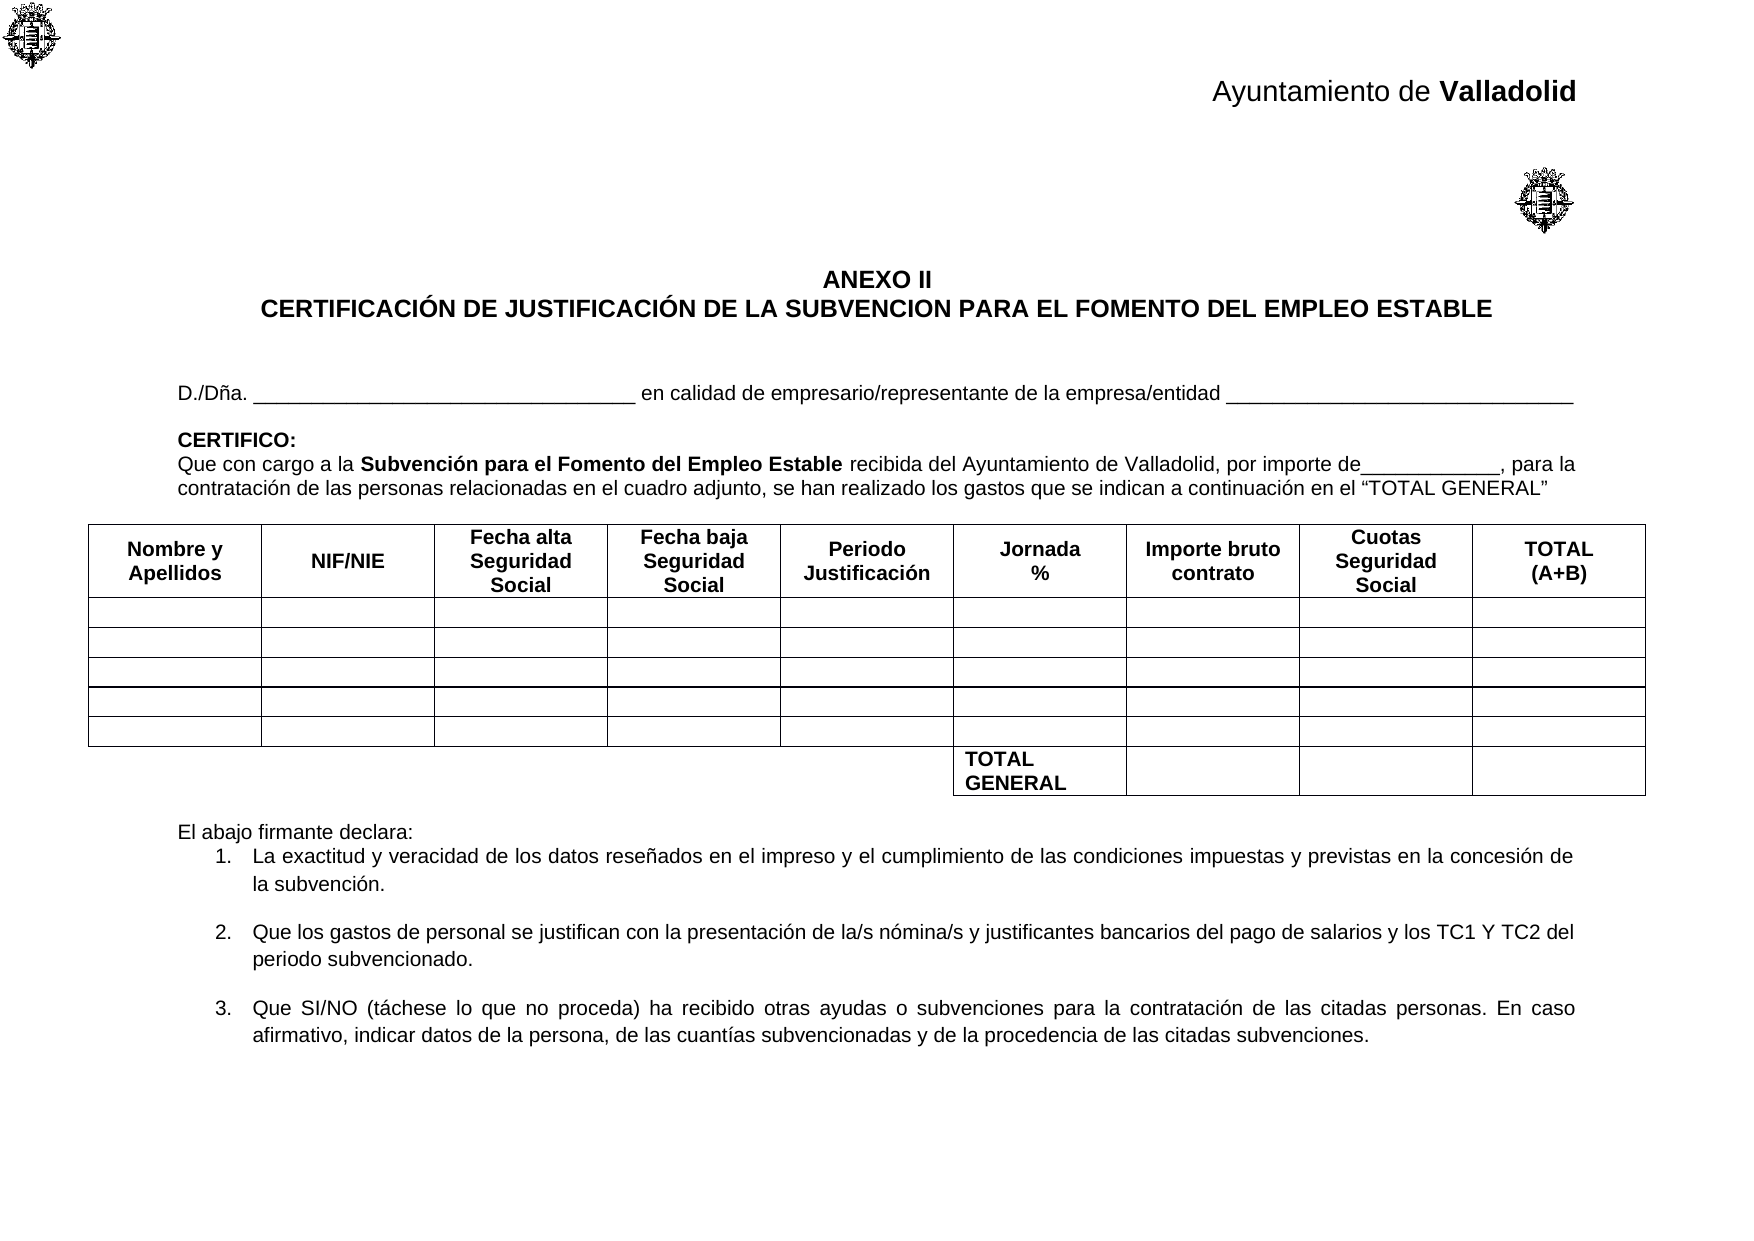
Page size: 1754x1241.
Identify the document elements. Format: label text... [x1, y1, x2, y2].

table_cell [89, 598, 261, 627]
table_cell [1473, 628, 1645, 657]
table_header Cuotas Seguridad Social [1300, 525, 1472, 597]
table_cell [608, 658, 780, 686]
table_header Periodo Justificación [781, 525, 953, 597]
table_cell [88, 747, 261, 795]
table_cell [262, 628, 434, 657]
table_cell [781, 628, 953, 657]
table_header Fecha alta Seguridad Social [435, 525, 607, 597]
list Que los gastos de personal se justifican con la presentación de la/s nómina/s y justificantes bancarios del pago de salarios y los TC1 Y TC2 del periodo subvencionado. [215, 920, 1577, 971]
table_cell [89, 717, 261, 746]
table_header TOTAL (A+B) [1473, 525, 1645, 597]
table_cell [1300, 747, 1472, 795]
table_cell [1127, 598, 1299, 627]
table_cell [1127, 658, 1299, 686]
table_header Nombre y Apellidos [89, 525, 261, 597]
table_cell [1473, 717, 1645, 746]
table_cell [262, 598, 434, 627]
table_cell [435, 688, 607, 716]
text D./Dña. _________________________________ en calidad de empresario/representante de la empresa/entidad ______________________________ [177, 380, 1577, 404]
list La exactitud y veracidad de los datos reseñados en el impreso y el cumplimiento de las condiciones impuestas y previstas en la concesión de la subvención. [215, 844, 1577, 895]
table_header Fecha baja Seguridad Social [608, 525, 780, 597]
table_cell [954, 598, 1126, 627]
table_cell [89, 628, 261, 657]
table_cell [89, 658, 261, 686]
table_cell [1300, 688, 1472, 716]
text Que con cargo a la Subvención para el Fomento del Empleo Estable recibida del Ayuntamiento de Valladolid, por importe de____________, para la contratación de las personas relacionadas en el cuadro adjunto, se han realizado los gastos que se indican a continuación en el “TOTAL GENERAL” [177, 452, 1577, 500]
table_cell [1473, 598, 1645, 627]
table_cell [1300, 658, 1472, 686]
table_cell [435, 717, 607, 746]
table_cell [954, 628, 1126, 657]
table_header NIF/NIE [262, 525, 434, 597]
picture [0, 0, 64, 72]
table_cell [262, 688, 434, 716]
table_cell [781, 688, 953, 716]
table_cell [608, 747, 780, 795]
table_cell [1127, 628, 1299, 657]
table_cell [780, 747, 953, 795]
table_cell [608, 598, 780, 627]
table_cell [1127, 717, 1299, 746]
table_cell [608, 628, 780, 657]
table_cell [1300, 628, 1472, 657]
table_cell [781, 658, 953, 686]
table_cell [1127, 747, 1299, 795]
picture [1512, 164, 1577, 237]
table_cell [954, 688, 1126, 716]
table_cell [434, 747, 607, 795]
table_cell [954, 658, 1126, 686]
table_cell [262, 658, 434, 686]
table_cell TOTAL GENERAL [954, 747, 1126, 795]
table_cell [781, 598, 953, 627]
table_cell [1300, 717, 1472, 746]
table_cell [261, 747, 434, 795]
table_cell [608, 688, 780, 716]
text CERTIFICACIÓN DE JUSTIFICACIÓN DE LA SUBVENCION PARA EL FOMENTO DEL EMPLEO ESTABLE [177, 294, 1577, 323]
table_cell [1473, 747, 1645, 795]
table_cell [954, 717, 1126, 746]
table_cell [1300, 598, 1472, 627]
text CERTIFICO: [177, 428, 1577, 452]
table_cell [435, 628, 607, 657]
table_cell [435, 598, 607, 627]
table_cell [1127, 688, 1299, 716]
table_cell [435, 658, 607, 686]
table_cell [262, 717, 434, 746]
table_cell [608, 717, 780, 746]
table_cell [1473, 688, 1645, 716]
text El abajo firmante declara: [177, 820, 1577, 844]
table_header Jornada % [954, 525, 1126, 597]
table_cell [1473, 658, 1645, 686]
list Que SI/NO (táchese lo que no proceda) ha recibido otras ayudas o subvenciones para la contratación de las citadas personas. En caso afirmativo, indicar datos de la persona, de las cuantías subvencionadas y de la procedencia de las citadas subvenciones. [215, 996, 1577, 1047]
table_header Importe bruto contrato [1127, 525, 1299, 597]
text ANEXO II [177, 265, 1577, 294]
table_cell [89, 688, 261, 716]
table_cell [781, 717, 953, 746]
